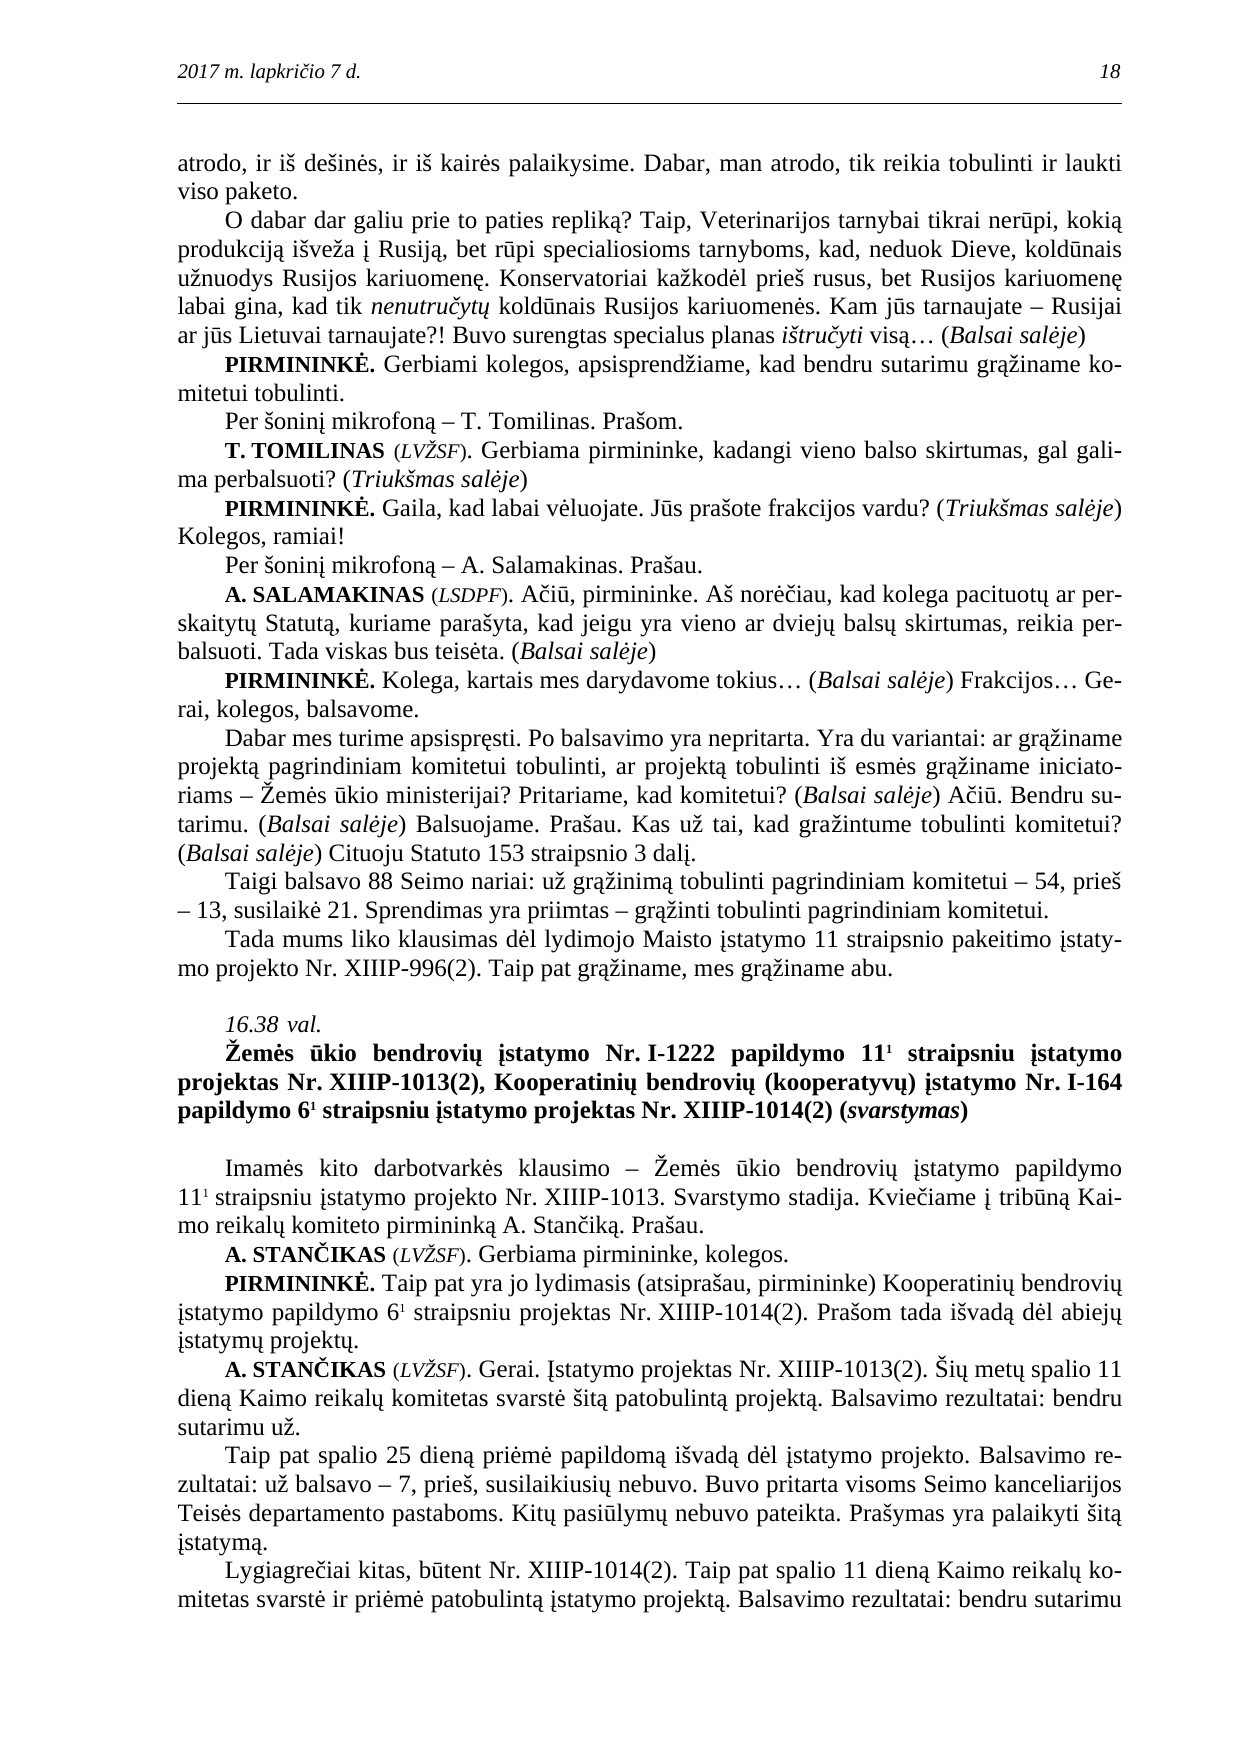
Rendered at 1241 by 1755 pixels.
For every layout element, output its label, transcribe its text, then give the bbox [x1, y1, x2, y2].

text A. STANČIKAS (LVŽSF). Ger­bia­ma pir­mi­nin­ke, ko­le­gos. [177, 1239, 1122, 1268]
text Taip pat spa­lio 25 die­ną pri­ėmė pa­pil­do­mą iš­va­dą dėl įsta­ty­mo pro­jek­to. Bal­sa­vi­mo re­zul­ta­tai: už bal­sa­vo – 7, prieš, su­si­lai­kiu­sių ne­bu­vo. Bu­vo pri­tar­ta vi­soms Sei­mo kan­ce­lia­ri­jos Tei­sės de­par­ta­men­to pa­sta­boms. Ki­tų pa­siū­ly­mų ne­bu­vo pa­teik­ta. Pra­šy­mas yra pa­lai­ky­ti ši­tą įsta­ty­mą. [177, 1440, 1122, 1555]
text A. SALAMAKINAS (LSDPF). Ačiū, pir­mi­nin­ke. Aš no­rė­čiau, kad ko­le­ga pa­ci­tuo­tų ar per­skai­ty­tų Sta­tu­tą, ku­ria­me pa­ra­šy­ta, kad jei­gu yra vie­no ar dvie­jų bal­sų skir­tu­mas, rei­kia per­bal­suo­ti. Ta­da vis­kas bus tei­sė­ta. (Bal­sai sa­lė­je) [177, 579, 1122, 665]
text Že­mės ūkio ben­dro­vių įsta­ty­mo Nr. I-1222 pa­pil­dy­mo 111 straips­niu įsta­ty­mo projek­tas Nr. XIIIP-1013(2), Ko­o­pe­ra­ti­nių ben­dro­vių (ko­o­pe­ra­ty­vų) įsta­ty­mo Nr. I-164 pa­pil­dy­mo 61 straips­niu įsta­ty­mo pro­jek­tas Nr. XIIIP-1014(2) (svars­ty­mas) [177, 1038, 1122, 1124]
text Tai­gi bal­sa­vo 88 Sei­mo na­riai: už grą­ži­ni­mą to­bu­lin­ti pa­grin­di­niam ko­mi­te­tui – 54, prieš – 13, su­si­lai­kė 21. Spren­di­mas yra pri­im­tas – grą­žin­ti to­bu­lin­ti pa­grin­di­niam ko­mi­te­tui. [177, 866, 1122, 924]
text A. STANČIKAS (LVŽSF). Ge­rai. Įsta­ty­mo pro­jek­tas Nr. XIIIP-1013(2). Šių me­tų spa­lio 11 die­ną Kai­mo rei­ka­lų ko­mi­te­tas svars­tė ši­tą pa­to­bu­lin­tą pro­jek­tą. Bal­sa­vi­mo re­zul­ta­tai: ben­dru su­ta­ri­mu už. [177, 1354, 1122, 1440]
text Da­bar mes tu­ri­me ap­si­spręs­ti. Po bal­sa­vi­mo yra ne­pri­tar­ta. Yra du va­rian­tai: ar grą­ži­na­me pro­jek­tą pa­grin­di­niam ko­mi­te­tui to­bu­lin­ti, ar pro­jek­tą to­bu­lin­ti iš es­mės grą­ži­na­me ini­cia­to­riams – Že­mės ūkio mi­nis­te­ri­jai? Pri­ta­ria­me, kad ko­mi­te­tui? (Bal­sai sa­lė­je) Ačiū. Ben­dru su­ta­ri­mu. (Bal­sai sa­lė­je) Bal­suo­ja­me. Pra­šau. Kas už tai, kad gra­žin­tu­me to­bu­lin­ti ko­mi­te­tui? (Bal­sai sa­lė­je) Ci­tuo­ju Sta­tu­to 153 straips­nio 3 da­lį. [177, 723, 1122, 866]
text PIRMININKĖ. Gai­la, kad la­bai vė­luo­ja­te. Jūs pra­šo­te frak­ci­jos var­du? (Triukš­mas sa­lė­je) Ko­le­gos, ra­miai! [177, 493, 1122, 550]
text T. TOMILINAS (LVŽSF). Ger­bia­ma pir­mi­nin­ke, ka­dan­gi vie­no bal­so skir­tu­mas, gal ga­li­ma per­bal­suo­ti? (Triukš­mas sa­lė­je) [177, 435, 1122, 493]
text Per šo­ni­nį mik­ro­fo­ną – T. To­mi­li­nas. Pra­šom. [177, 406, 1122, 435]
text Ima­mės ki­to dar­bo­tvarkės klau­si­mo – Že­mės ūkio ben­dro­vių įsta­ty­mo pa­pil­dy­mo 111 strai­ps­niu įsta­ty­mo pro­jek­to Nr. XIIIP-1013. Svars­ty­mo sta­di­ja. Kvie­čia­me į tri­bū­ną Kai­mo rei­ka­lų ko­mi­te­to pir­mi­nin­ką A. Stan­či­ką. Pra­šau. [177, 1153, 1122, 1239]
text PIRMININKĖ. Ger­bia­mi ko­le­gos, ap­si­spren­džia­me, kad ben­dru su­ta­ri­mu grą­ži­na­me ko­mi­te­tui to­bu­lin­ti. [177, 349, 1122, 406]
text Per šo­ni­nį mik­ro­fo­ną – A. Sa­la­ma­ki­nas. Pra­šau. [177, 550, 1122, 579]
text 16.38 val. [224, 1010, 1122, 1038]
text PIRMININKĖ. Taip pat yra jo ly­di­ma­sis (at­si­pra­šau, pir­mi­nin­ke) Ko­o­pe­ra­ti­nių ben­dro­vių įsta­ty­mo pa­pil­dy­mo 61 straips­niu pro­jek­tas Nr. XIIIP-1014(2). Pra­šom ta­da iš­va­dą dėl abie­jų įsta­ty­mų pro­jek­tų. [177, 1268, 1122, 1354]
text Ly­gia­gre­čiai ki­tas, bū­tent Nr. XIIIP-1014(2). Taip pat spa­lio 11 die­ną Kai­mo rei­ka­lų ko­mi­te­tas svars­tė ir pri­ėmė pa­to­bu­lin­tą įsta­ty­mo pro­jek­tą. Bal­sa­vi­mo re­zul­ta­tai: ben­dru su­ta­ri­mu [177, 1555, 1122, 1613]
text O da­bar dar ga­liu prie to pa­ties re­pli­ką? Taip, Ve­te­ri­na­ri­jos tar­ny­bai tik­rai ne­rū­pi, ko­kią pro­duk­ci­ją iš­ve­ža į Ru­si­ją, bet rū­pi spe­cia­lio­sioms tar­ny­boms, kad, ne­duok Die­ve, kol­dū­nais už­nuo­dys Ru­si­jos ka­riuo­me­nę. Kon­ser­va­to­riai kaž­ko­dėl prieš ru­sus, bet Ru­si­jos ka­riuo­me­nę la­bai gi­na, kad tik ne­nu­tru­čy­tų kol­dū­nais Ru­si­jos ka­riuo­me­nės. Kam jūs tar­nau­ja­te – Ru­si­jai ar jūs Lie­tu­vai tar­nau­ja­te?! Bu­vo su­reng­tas spe­cia­lus pla­nas iš­tru­čy­ti vi­są… (Bal­sai sa­lė­je) [177, 205, 1122, 349]
text Ta­da mums li­ko klau­si­mas dėl ly­di­mo­jo Mais­to įsta­ty­mo 11 straips­nio pa­kei­ti­mo įsta­ty­mo pro­jek­to Nr. XIIIP-996(2). Taip pat grą­ži­na­me, mes grą­ži­na­me abu. [177, 924, 1122, 981]
text PIRMININKĖ. Ko­le­ga, kar­tais mes da­ry­da­vo­me to­kius… (Bal­sai sa­lė­je) Frak­ci­jos… Ge­rai, ko­le­gos, bal­sa­vo­me. [177, 665, 1122, 723]
text at­ro­do, ir iš de­ši­nės, ir iš kai­rės pa­lai­ky­si­me. Da­bar, man at­ro­do, tik rei­kia to­bu­lin­ti ir lauk­ti vi­so pa­ke­to. [177, 148, 1122, 205]
